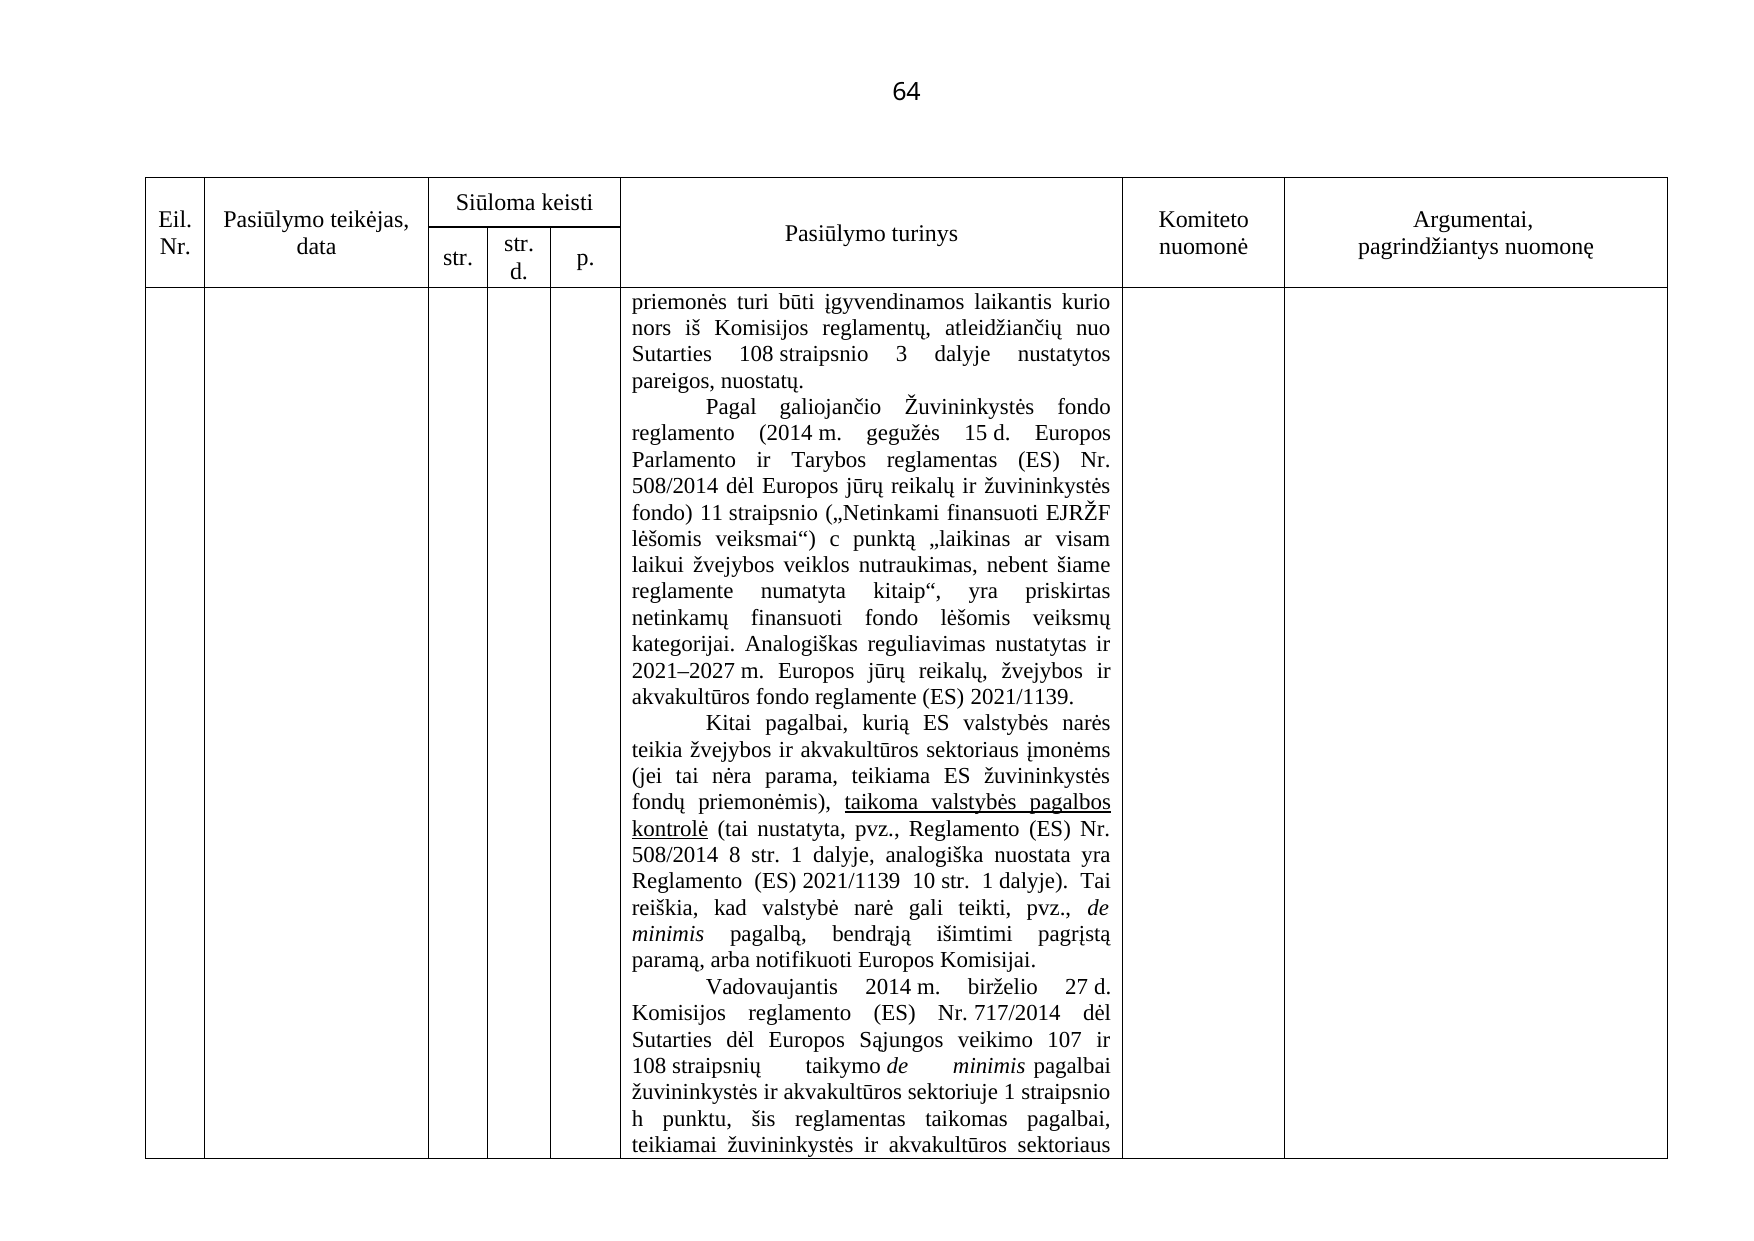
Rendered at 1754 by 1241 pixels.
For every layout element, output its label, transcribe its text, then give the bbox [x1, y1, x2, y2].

table_cell [1123, 288, 1284, 1157]
table_cell [551, 288, 620, 1157]
table_cell [429, 288, 487, 1157]
table_cell [146, 288, 204, 1157]
table_cell p. [551, 228, 620, 287]
table_header Pasiūlymo turinys [621, 178, 1122, 287]
table_cell [1285, 288, 1667, 1157]
table_header Komiteto nuomonė [1123, 178, 1284, 287]
table_cell str. [429, 228, 487, 287]
table_cell str. d. [488, 228, 550, 287]
table_cell priemonės turi būti įgyvendinamos laikantis kurio nors iš Komisijos reglamentų, atleidžiančių nuo Sutarties 108 straipsnio 3 dalyje nustatytos pareigos, nuostatų. Pagal galiojančio Žuvininkystės fondo reglamento (2014 m. gegužės 15 d. Europos Parlamento ir Tarybos reglamentas (ES) Nr. 508/2014 dėl Europos jūrų reikalų ir žuvininkystės fondo) 11 straipsnio („Netinkami finansuoti EJRŽF lėšomis veiksmai“) c punktą „laikinas ar visam laikui žvejybos veiklos nutraukimas, nebent šiame reglamente numatyta kitaip“, yra priskirtas netinkamų finansuoti fondo lėšomis veiksmų kategorijai. Analogiškas reguliavimas nustatytas ir 2021–2027 m. Europos jūrų reikalų, žvejybos ir akvakultūros fondo reglamente (ES) 2021/1139. Kitai pagalbai, kurią ES valstybės narės teikia žvejybos ir akvakultūros sektoriaus įmonėms (jei tai nėra parama, teikiama ES žuvininkystės fondų priemonėmis), taikoma valstybės pagalbos kontrolė (tai nustatyta, pvz., Reglamento (ES) Nr. 508/2014 8 str. 1 dalyje, analogiška nuostata yra Reglamento (ES) 2021/1139 10 str. 1 dalyje). Tai reiškia, kad valstybė narė gali teikti, pvz., de minimis pagalbą, bendrąją išimtimi pagrįstą paramą, arba notifikuoti Europos Komisijai. Vadovaujantis 2014 m. birželio 27 d. Komisijos reglamento (ES) Nr. 717/2014 dėl Sutarties dėl Europos Sąjungos veikimo 107 ir 108 straipsnių taikymo de minimis pagalbai žuvininkystės ir akvakultūros sektoriuje 1 straipsnio h punktu, šis reglamentas taikomas pagalbai, teikiamai žuvininkystės ir akvakultūros sektoriaus [621, 288, 1122, 1157]
table_header Pasiūlymo teikėjas, data [205, 178, 428, 287]
table_header Siūloma keisti [429, 178, 620, 226]
table_cell [205, 288, 428, 1157]
table_header Eil. Nr. [146, 178, 204, 287]
table_header Argumentai, pagrindžiantys nuomonę [1285, 178, 1667, 287]
table_cell [488, 288, 550, 1157]
